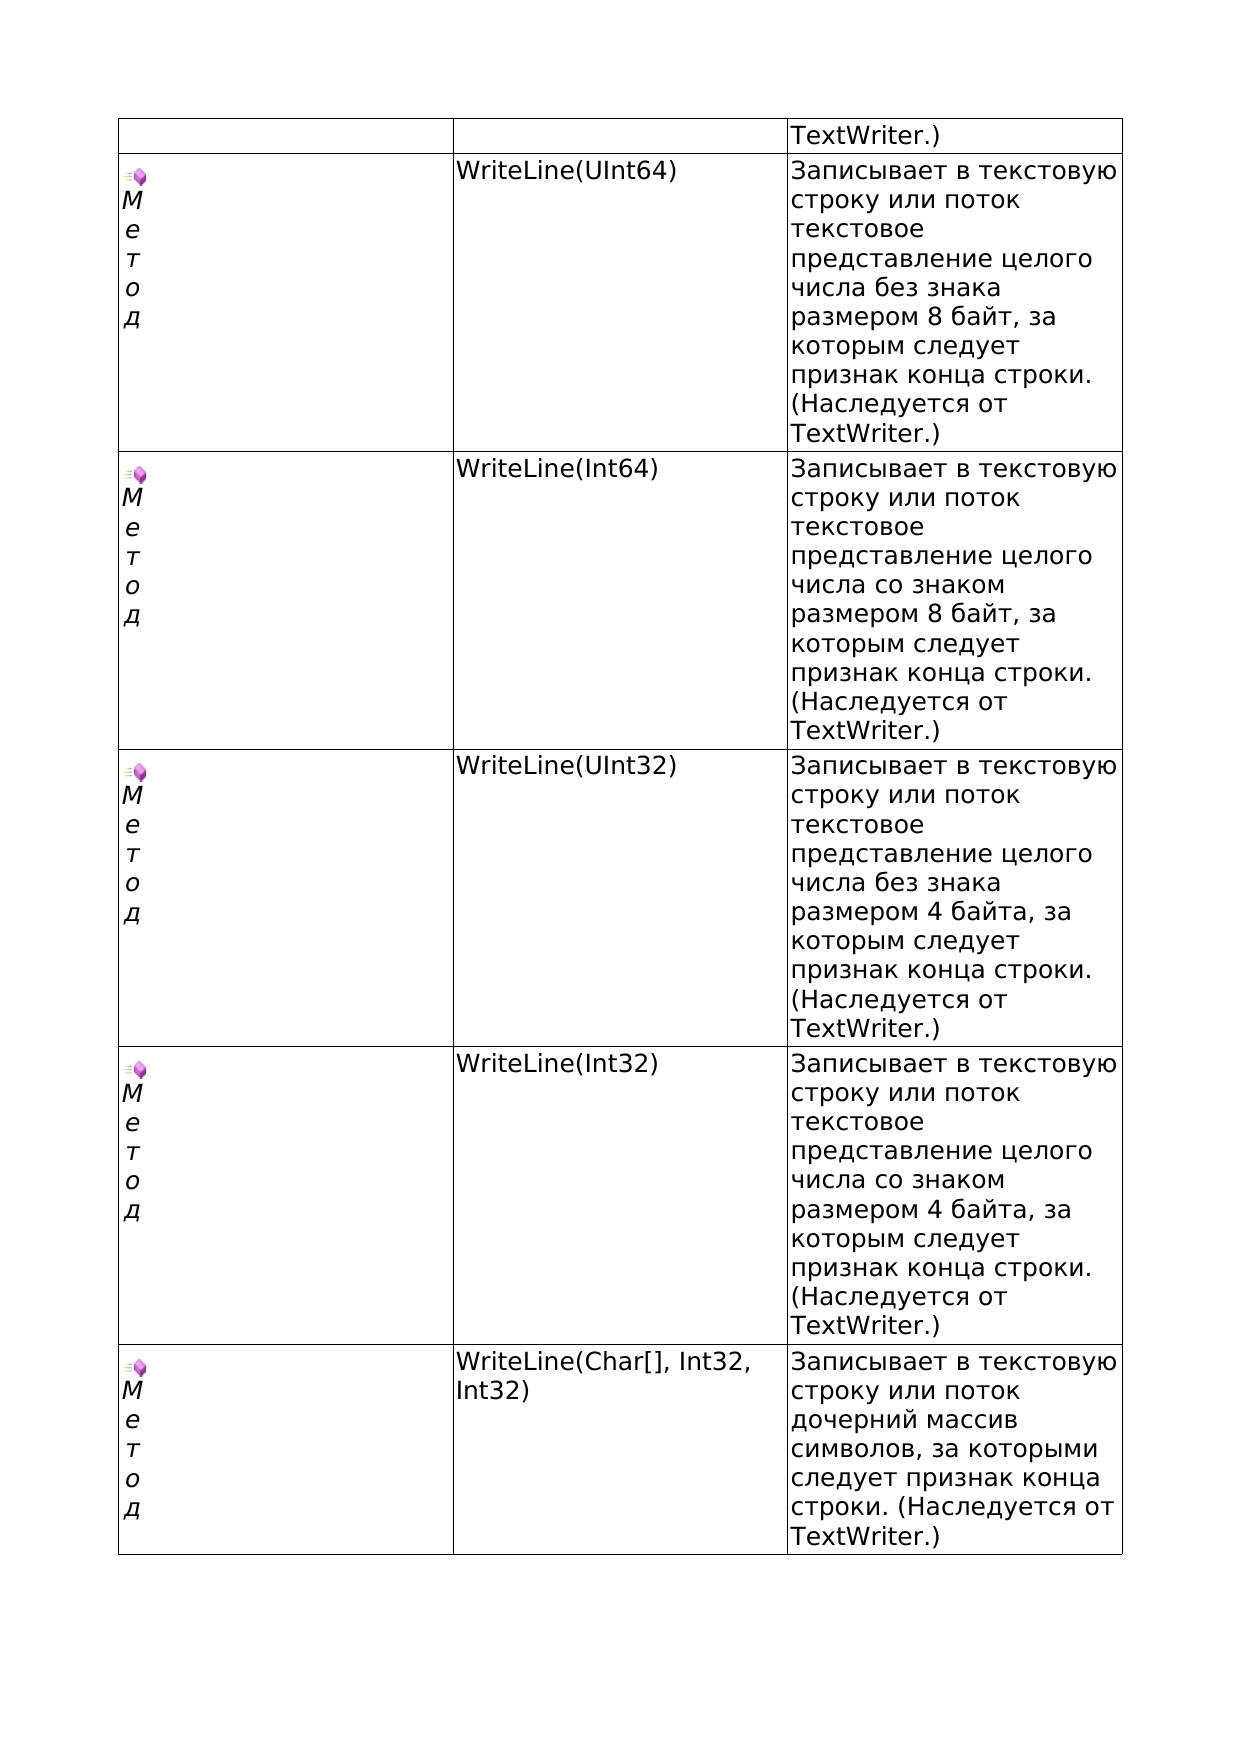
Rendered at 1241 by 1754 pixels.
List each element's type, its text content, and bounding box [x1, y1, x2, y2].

table_cell Записывает в текстовую строку или поток текстовое представление целого числа со знаком размером 8 байт, за которым следует признак конца строки. (Наследуется от TextWriter.) [788, 452, 1122, 748]
table_cell [119, 119, 453, 153]
table_cell WriteLine(Char[], Int32, Int32) [454, 1345, 787, 1554]
table_cell [119, 452, 453, 748]
table_cell [119, 750, 453, 1046]
table_cell Записывает в текстовую строку или поток текстовое представление целого числа без знака размером 8 байт, за которым следует признак конца строки. (Наследуется от TextWriter.) [788, 154, 1122, 451]
picture [121, 1359, 147, 1377]
table_cell WriteLine(Int64) [454, 452, 787, 748]
table_cell WriteLine(UInt32) [454, 750, 787, 1046]
table_cell Записывает в текстовую строку или поток дочерний массив символов, за которыми следует признак конца строки. (Наследуется от TextWriter.) [788, 1345, 1122, 1554]
table_cell Записывает в текстовую строку или поток текстовое представление целого числа без знака размером 4 байта, за которым следует признак конца строки. (Наследуется от TextWriter.) [788, 750, 1122, 1046]
table_cell [454, 119, 787, 153]
picture [121, 168, 147, 186]
table_cell [119, 1345, 453, 1554]
table_cell TextWriter.) [788, 119, 1122, 153]
picture [121, 1061, 147, 1079]
table_cell [119, 154, 453, 451]
picture [121, 763, 147, 782]
table_cell WriteLine(UInt64) [454, 154, 787, 451]
table_cell Записывает в текстовую строку или поток текстовое представление целого числа со знаком размером 4 байта, за которым следует признак конца строки. (Наследуется от TextWriter.) [788, 1047, 1122, 1344]
table_cell WriteLine(Int32) [454, 1047, 787, 1344]
table_cell [119, 1047, 453, 1344]
picture [121, 466, 147, 484]
